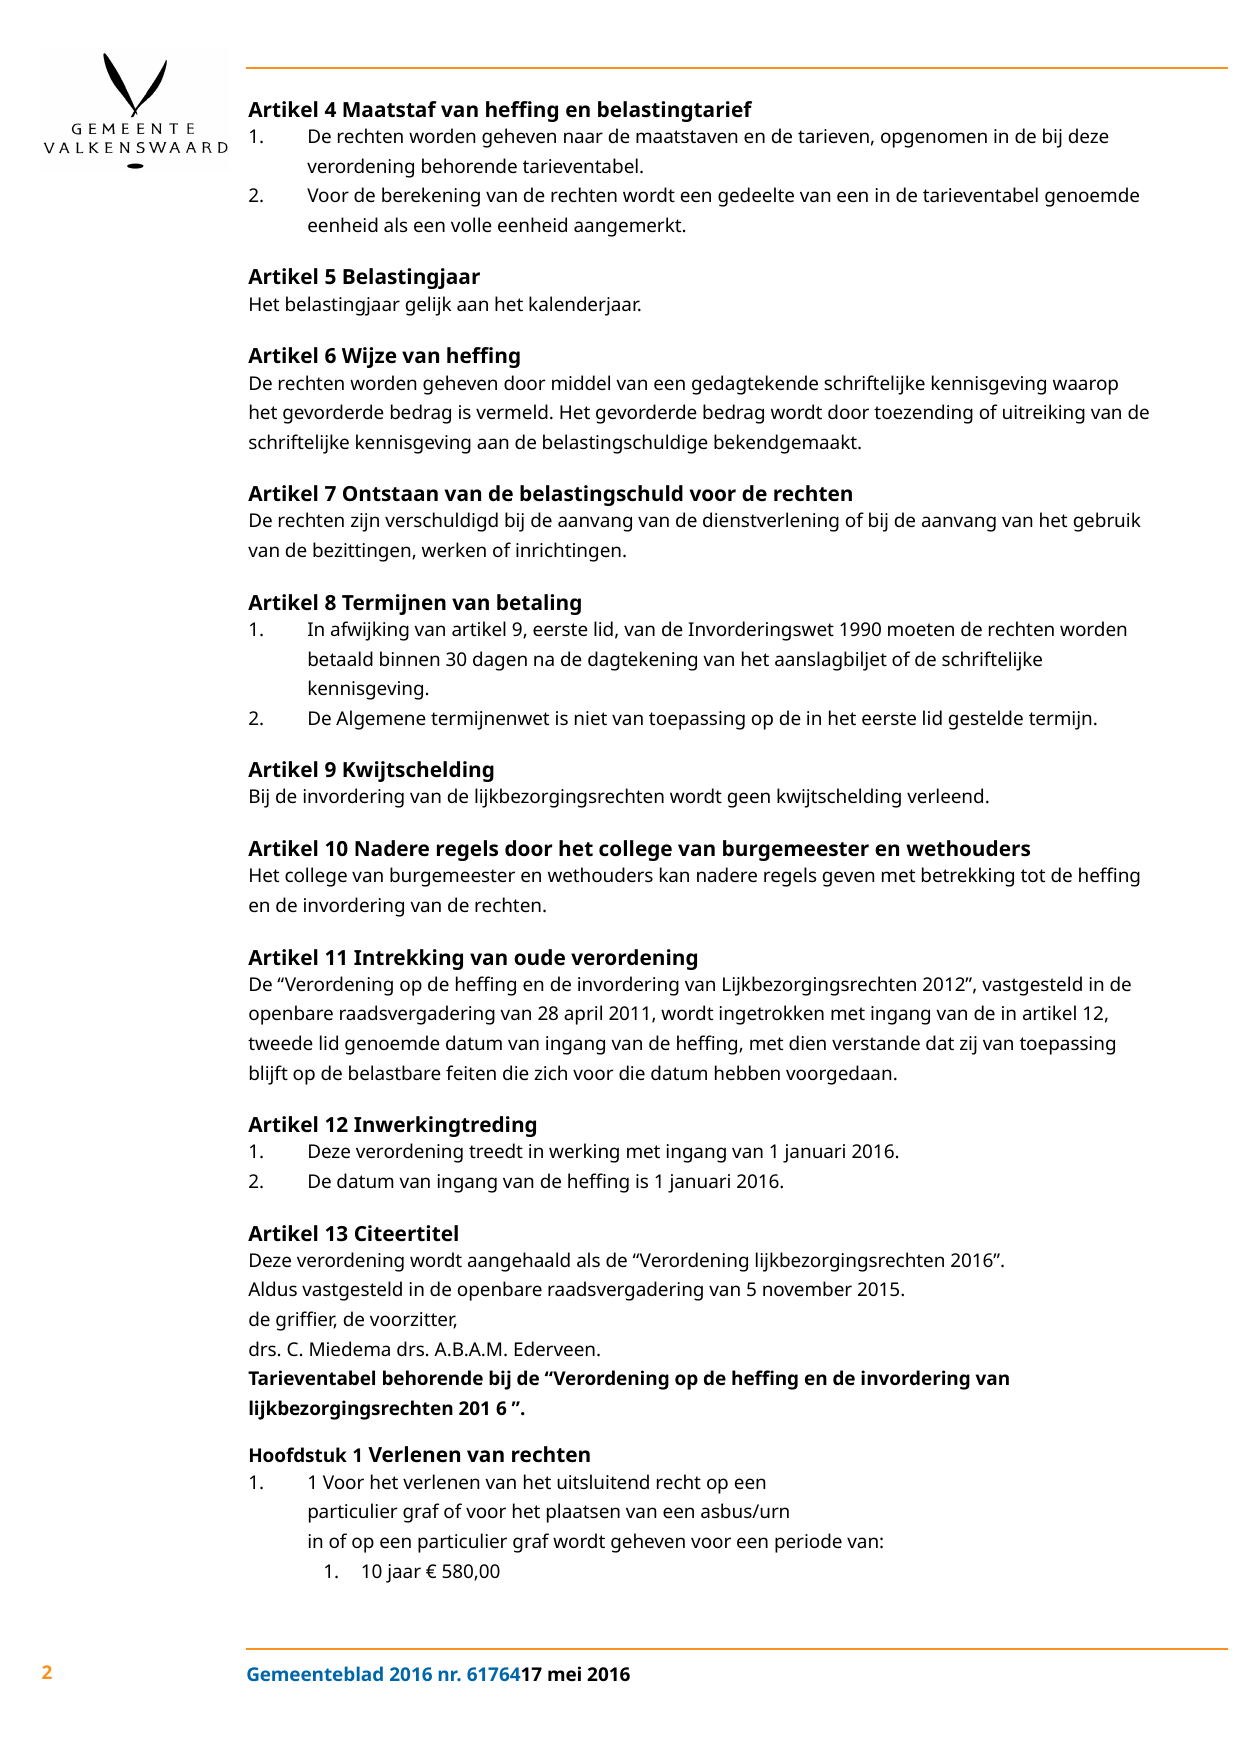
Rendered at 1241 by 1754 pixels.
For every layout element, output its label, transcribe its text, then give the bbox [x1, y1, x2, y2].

text Deze verordening wordt aangehaald als de “Verordening lijkbezorgingsrechten 2016”. [248, 1247, 1152, 1273]
list Deze verordening treedt in werking met ingang van 1 januari 2016. [248, 1139, 1152, 1164]
text Artikel 8 Termijnen van betaling [248, 588, 1152, 616]
text Artikel 11 Intrekking van oude verordening [248, 943, 1152, 971]
text Het college van burgemeester en wethouders kan nadere regels geven met betrekking tot de heffing en de invordering van de rechten. [248, 863, 1152, 918]
list De Algemene termijnenwet is niet van toepassing op de in het eerste lid gestelde termijn. [248, 705, 1152, 731]
text Artikel 12 Inwerkingtreding [248, 1110, 1152, 1139]
picture [41, 47, 231, 172]
list De datum van ingang van de heffing is 1 januari 2016. [248, 1168, 1152, 1194]
list De rechten worden geheven naar de maatstaven en de tarieven, opgenomen in de bij deze verordening behorende tarieventabel. [248, 123, 1152, 178]
list 10 jaar € 580,00 [323, 1558, 1152, 1583]
text drs. C. Miedema drs. A.B.A.M. Ederveen. [248, 1336, 1152, 1362]
text Het belastingjaar gelijk aan het kalenderjaar. [248, 291, 1152, 317]
text De rechten worden geheven door middel van een gedagtekende schriftelijke kennisgeving waarop het gevorderde bedrag is vermeld. Het gevorderde bedrag wordt door toezending of uitreiking van de schriftelijke kennisgeving aan de belastingschuldige bekendgemaakt. [248, 370, 1152, 454]
text De “Verordening op de heffing en de invordering van Lijkbezorgingsrechten 2012”, vastgesteld in de openbare raadsvergadering van 28 april 2011, wordt ingetrokken met ingang van de in artikel 12, tweede lid genoemde datum van ingang van de heffing, met dien verstande dat zij van toepassing blijft op de belastbare feiten die zich voor die datum hebben voorgedaan. [248, 971, 1152, 1086]
text Artikel 10 Nadere regels door het college van burgemeester en wethouders [248, 834, 1152, 863]
text Tarieventabel behorende bij de “Verordening op de heffing en de invordering van lijkbezorgingsrechten 201 6 ”. [248, 1365, 1152, 1421]
text Artikel 13 Citeertitel [248, 1219, 1152, 1247]
text Artikel 5 Belastingjaar [248, 262, 1152, 291]
list in of op een particulier graf wordt geheven voor een periode van: [248, 1528, 1152, 1554]
text de griffier, de voorzitter, [248, 1306, 1152, 1332]
list Voor de berekening van de rechten wordt een gedeelte van een in de tarieventabel genoemde eenheid als een volle eenheid aangemerkt. [248, 182, 1152, 238]
text Aldus vastgesteld in de openbare raadsvergadering van 5 november 2015. [248, 1277, 1152, 1302]
text Artikel 4 Maatstaf van heffing en belastingtarief [248, 95, 1152, 123]
text Hoofdstuk 1 Verlenen van rechten [248, 1441, 1152, 1469]
text Artikel 9 Kwijtschelding [248, 755, 1152, 784]
text Bij de invordering van de lijkbezorgingsrechten wordt geen kwijtschelding verleend. [248, 784, 1152, 809]
list particulier graf of voor het plaatsen van een asbus/urn [248, 1499, 1152, 1524]
list In afwijking van artikel 9, eerste lid, van de Invorderingswet 1990 moeten de rechten worden betaald binnen 30 dagen na de dagtekening van het aanslagbiljet of de schriftelijke kennisgeving. [248, 616, 1152, 701]
list 1 Voor het verlenen van het uitsluitend recht op een [248, 1469, 1152, 1495]
text Artikel 7 Ontstaan van de belastingschuld voor de rechten [248, 479, 1152, 508]
text Artikel 6 Wijze van heffing [248, 341, 1152, 370]
text De rechten zijn verschuldigd bij de aanvang van de dienstverlening of bij de aanvang van het gebruik van de bezittingen, werken of inrichtingen. [248, 508, 1152, 563]
